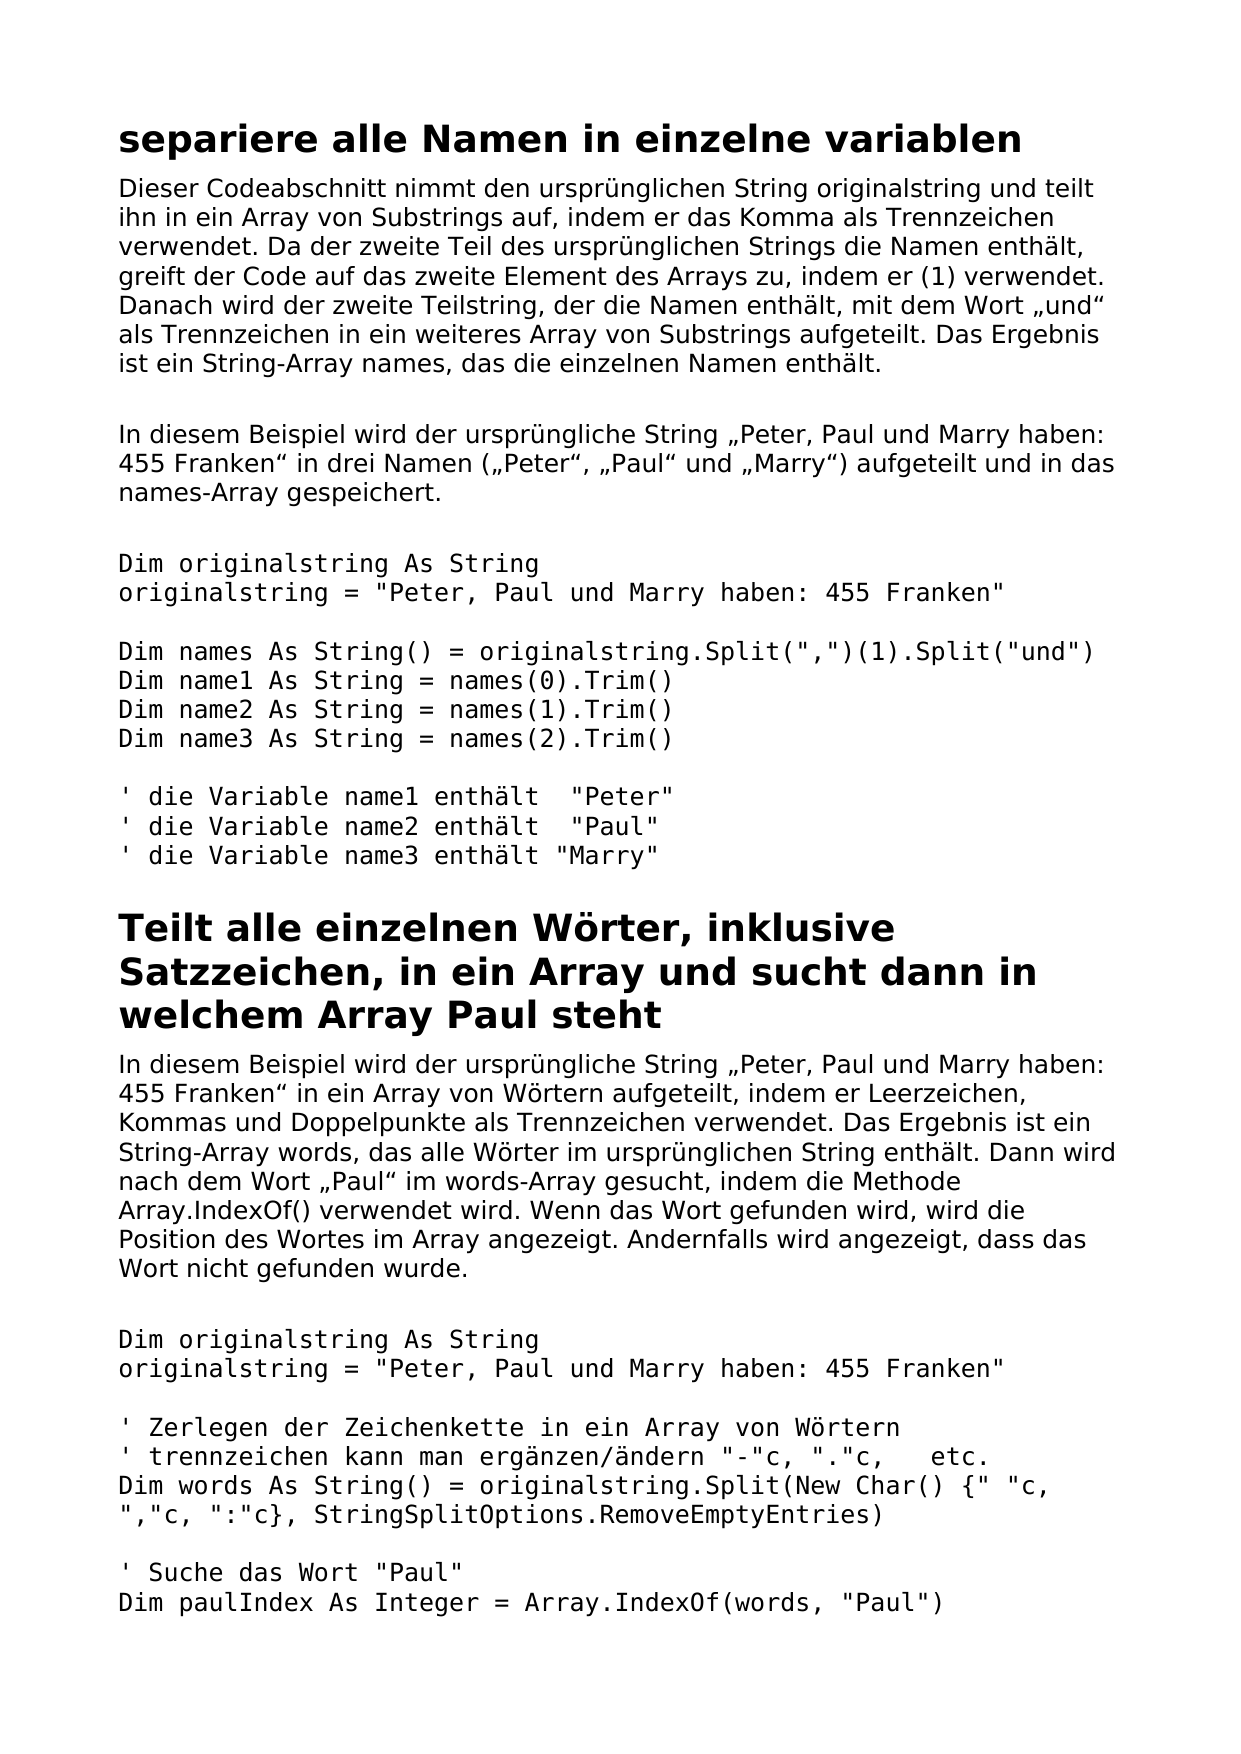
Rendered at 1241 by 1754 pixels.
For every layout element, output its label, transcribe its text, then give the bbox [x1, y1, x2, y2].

text In diesem Beispiel wird der ursprüngliche String „Peter, Paul und Marry haben: 455 Franken“ in ein Array von Wörtern aufgeteilt, indem er Leerzeichen, Kommas und Doppelpunkte als Trennzeichen verwendet. Das Ergebnis ist ein String-Array words, das alle Wörter im ursprünglichen String enthält. Dann wird nach dem Wort „Paul“ im words-Array gesucht, indem die Methode Array.IndexOf() verwendet wird. Wenn das Wort gefunden wird, wird die Position des Wortes im Array angezeigt. Andernfalls wird angezeigt, dass das Wort nicht gefunden wurde. [118, 1050, 1122, 1313]
text Dieser Codeabschnitt nimmt den ursprünglichen String originalstring und teilt ihn in ein Array von Substrings auf, indem er das Komma als Trennzeichen verwendet. Da der zweite Teil des ursprünglichen Strings die Namen enthält, greift der Code auf das zweite Element des Arrays zu, indem er (1) verwendet. Danach wird der zweite Teilstring, der die Namen enthält, mit dem Wort „und“ als Trennzeichen in ein weiteres Array von Substrings aufgeteilt. Das Ergebnis ist ein String-Array names, das die einzelnen Namen enthält. [118, 174, 1122, 408]
text Dim originalstring As String originalstring = "Peter, Paul und Marry haben: 455 Franken" ' Zerlegen der Zeichenkette in ein Array von Wörtern ' trennzeichen kann man ergänzen/ändern "-"c, "."c, etc. Dim words As String() = originalstring.Split(New Char() {" "c, ","c, ":"c}, StringSplitOptions.RemoveEmptyEntries) ' Suche das Wort "Paul" Dim paulIndex As Integer = Array.IndexOf(words, "Paul") [118, 1325, 1122, 1617]
subtitle separiere alle Namen in einzelne variablen [118, 118, 1122, 162]
subtitle Teilt alle einzelnen Wörter, inklusive Satzzeichen, in ein Array und sucht dann in welchem Array Paul steht [118, 907, 1122, 1038]
text In diesem Beispiel wird der ursprüngliche String „Peter, Paul und Marry haben: 455 Franken“ in drei Namen („Peter“, „Paul“ und „Marry“) aufgeteilt und in das names-Array gespeichert. [118, 420, 1122, 537]
text Dim originalstring As String originalstring = "Peter, Paul und Marry haben: 455 Franken" Dim names As String() = originalstring.Split(",")(1).Split("und") Dim name1 As String = names(0).Trim() Dim name2 As String = names(1).Trim() Dim name3 As String = names(2).Trim() ' die Variable name1 enthält "Peter" ' die Variable name2 enthält "Paul" ' die Variable name3 enthält "Marry" [118, 549, 1122, 870]
